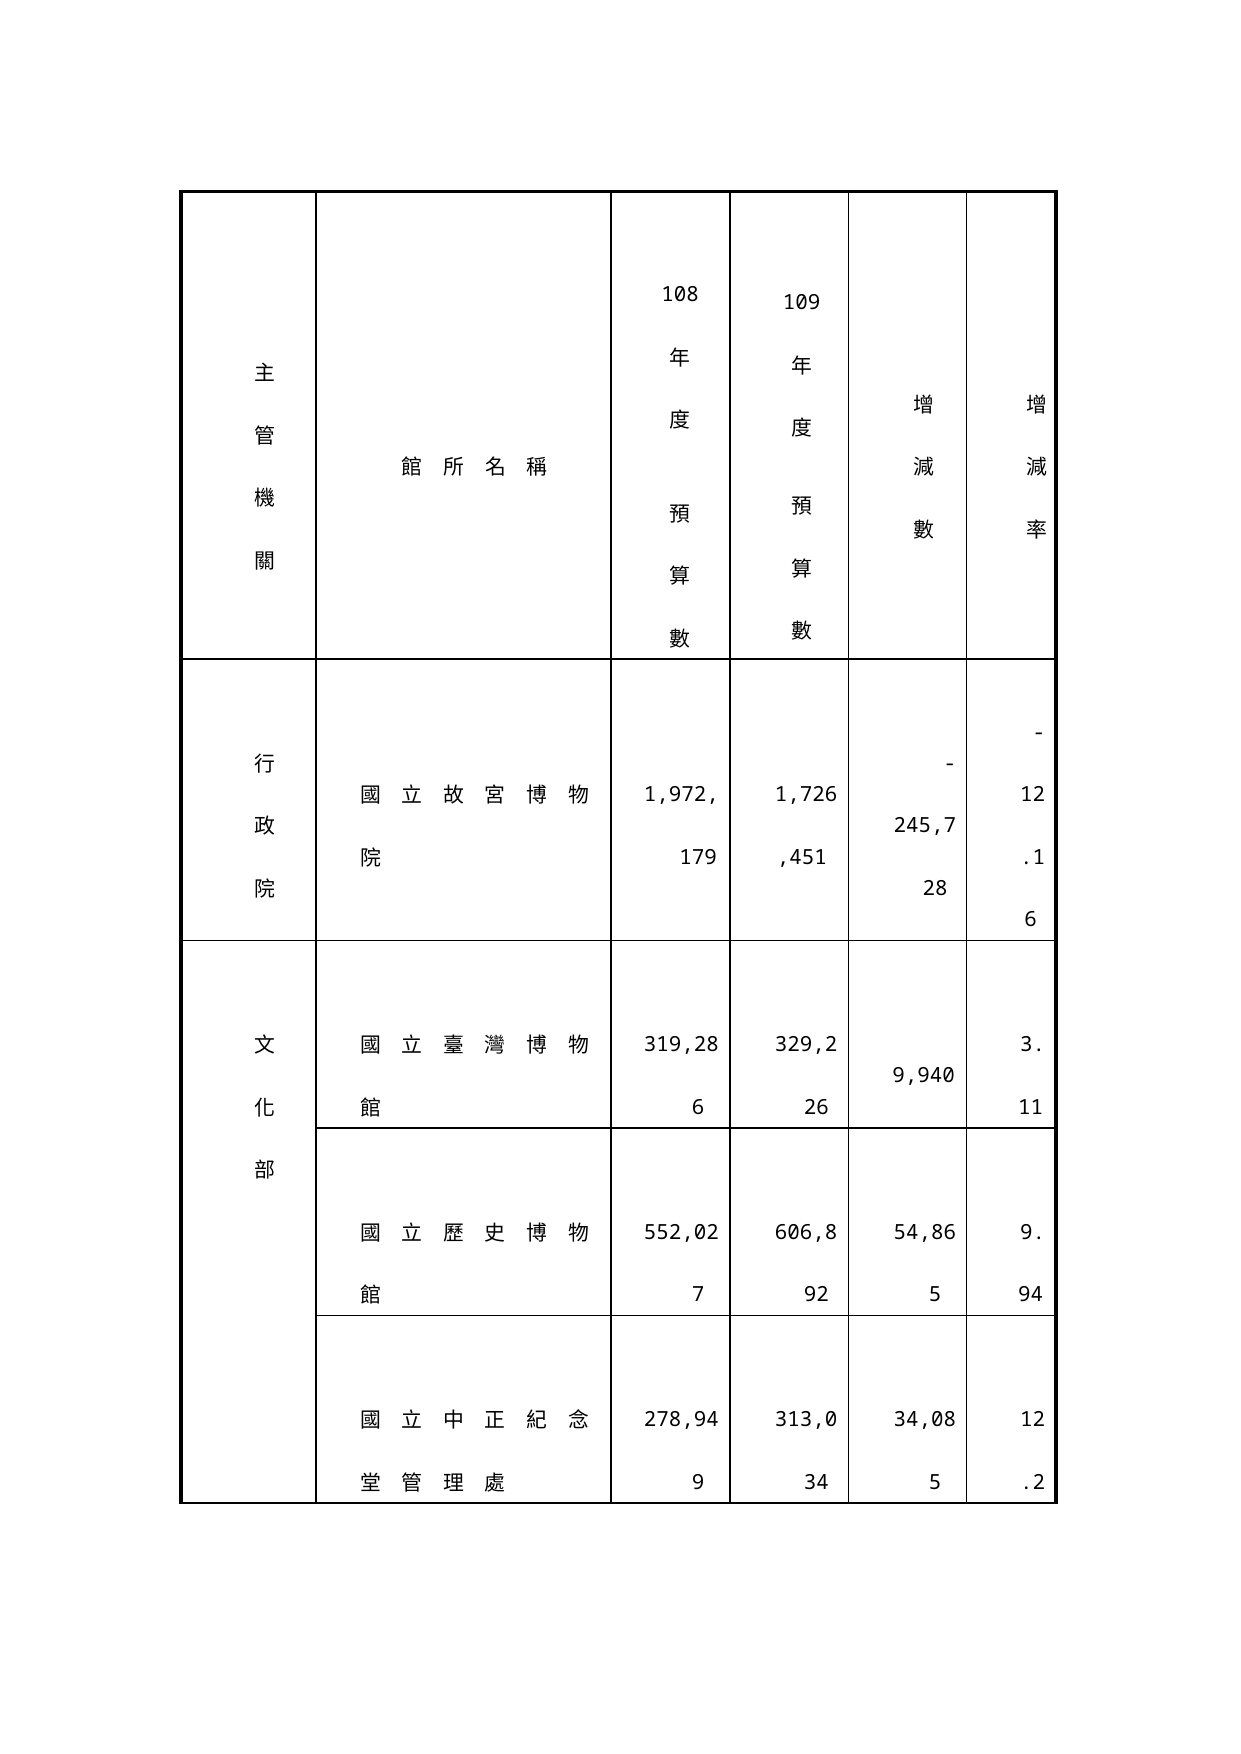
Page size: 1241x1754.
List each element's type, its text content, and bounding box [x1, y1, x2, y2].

table_cell 319,286 [612, 941, 729, 1127]
table_cell 9.94 [967, 1129, 1054, 1314]
table_header 館所名稱 [317, 193, 610, 658]
table_cell 國立臺灣博物館 [317, 941, 610, 1127]
table_cell 278,949 [612, 1316, 729, 1502]
table_cell -12.16 [967, 660, 1054, 939]
table_cell 1,726,451 [731, 660, 848, 939]
table_cell 552,027 [612, 1129, 729, 1314]
table_cell 國立中正紀念堂管理處 [317, 1316, 610, 1502]
table_cell 34,085 [849, 1316, 966, 1502]
table_cell 文化部 [183, 941, 315, 1502]
table_cell 國立歷史博物館 [317, 1129, 610, 1314]
table_cell 606,892 [731, 1129, 848, 1314]
table_cell 國立故宮博物院 [317, 660, 610, 939]
table_cell -245,728 [849, 660, 966, 939]
table_cell 329,226 [731, 941, 848, 1127]
table_header 主管機關 [183, 193, 315, 658]
table_header 109年度 預算數 [731, 193, 848, 658]
table_cell 行政院 [183, 660, 315, 939]
table_header 增減率 [967, 193, 1054, 658]
table_cell 9,940 [849, 941, 966, 1127]
table_cell 313,034 [731, 1316, 848, 1502]
table_header 增減數 [849, 193, 966, 658]
table_cell 12.2 [967, 1316, 1054, 1502]
table_cell 1,972,179 [612, 660, 729, 939]
table_cell 3.11 [967, 941, 1054, 1127]
table_cell 54,865 [849, 1129, 966, 1314]
table_header 108年度 預算數 [612, 193, 729, 658]
